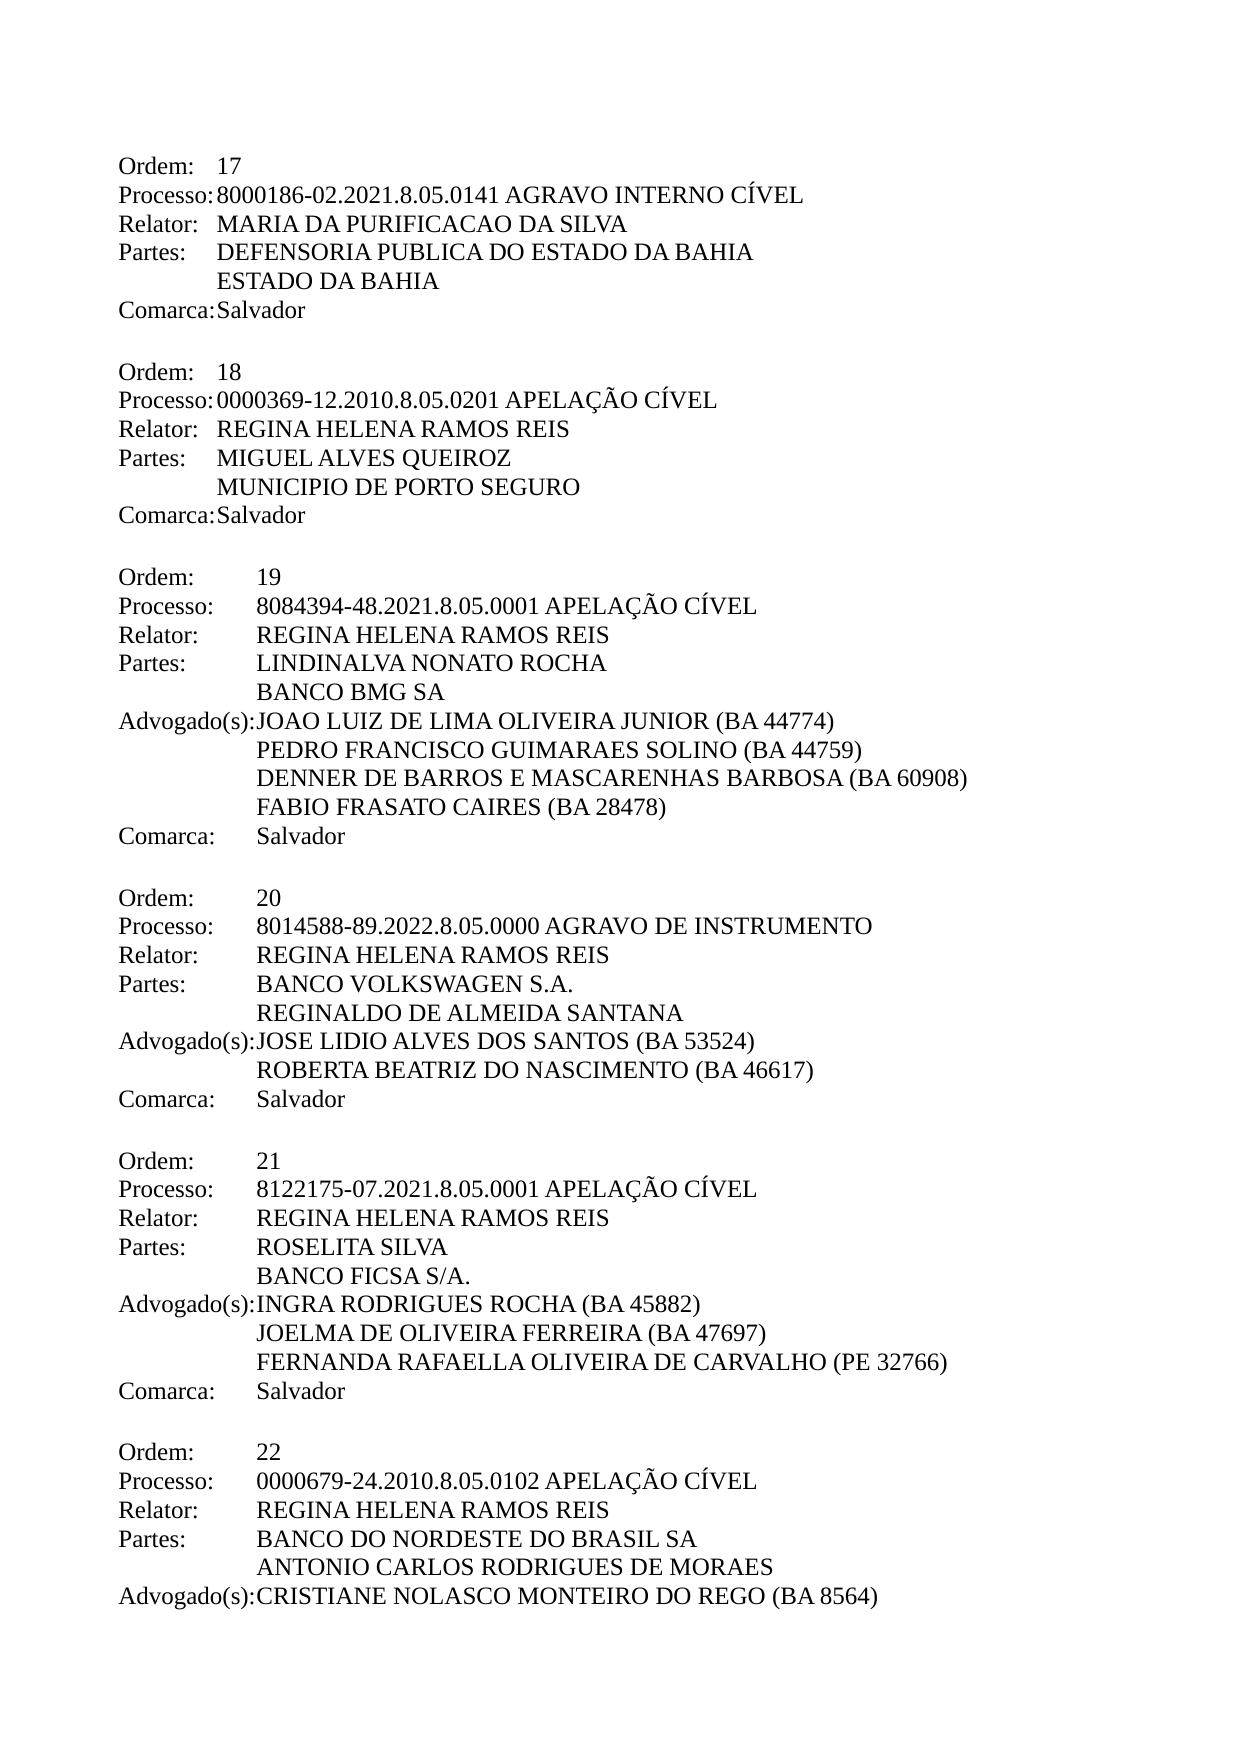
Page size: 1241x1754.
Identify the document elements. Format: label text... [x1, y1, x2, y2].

table_cell DENNER DE BARROS E MASCARENHAS BARBOSA (BA 60908) [256, 764, 975, 792]
table_cell ESTADO DA BAHIA [216, 266, 808, 295]
table_cell ROBERTA BEATRIZ DO NASCIMENTO (BA 46617) [256, 1055, 877, 1084]
table_cell INGRA RODRIGUES ROCHA (BA 45882) [256, 1290, 956, 1318]
table_header 21 [256, 1146, 956, 1174]
table_cell Relator: [118, 620, 256, 648]
table_cell Advogado(s): [118, 706, 256, 735]
table_cell Processo: [118, 911, 256, 940]
table_cell CRISTIANE NOLASCO MONTEIRO DO REGO (BA 8564) [256, 1581, 906, 1610]
table_cell Relator: [118, 209, 216, 237]
table_header 19 [256, 562, 975, 591]
table_cell LINDINALVA NONATO ROCHA [256, 649, 975, 677]
table_cell Comarca: [118, 1084, 256, 1113]
table_header 17 [216, 151, 808, 180]
table_cell DEFENSORIA PUBLICA DO ESTADO DA BAHIA [216, 238, 808, 266]
table_cell Comarca: [118, 821, 256, 850]
table_cell Relator: [118, 414, 216, 443]
table_header 18 [216, 357, 722, 385]
table_cell REGINA HELENA RAMOS REIS [256, 940, 877, 969]
table_cell [118, 764, 256, 792]
table_cell Salvador [256, 1084, 877, 1113]
table_cell REGINA HELENA RAMOS REIS [256, 620, 975, 648]
table_cell [118, 472, 216, 500]
table_cell [118, 792, 256, 821]
table_cell PEDRO FRANCISCO GUIMARAES SOLINO (BA 44759) [256, 735, 975, 763]
table_cell REGINA HELENA RAMOS REIS [256, 1495, 906, 1524]
table_header Ordem: [118, 151, 216, 180]
table_cell [118, 1553, 256, 1581]
table_header Ordem: [118, 1146, 256, 1174]
table_cell 8014588-89.2022.8.05.0000 AGRAVO DE INSTRUMENTO [256, 911, 877, 940]
table_header 20 [256, 883, 877, 911]
table_cell Salvador [256, 821, 975, 850]
table_cell Partes: [118, 1232, 256, 1261]
table_cell MIGUEL ALVES QUEIROZ [216, 443, 722, 472]
table_cell MUNICIPIO DE PORTO SEGURO [216, 472, 722, 500]
table_cell [118, 677, 256, 706]
table_cell Salvador [216, 500, 722, 529]
table_cell FABIO FRASATO CAIRES (BA 28478) [256, 792, 975, 821]
table_cell Processo: [118, 180, 216, 209]
table_cell Salvador [216, 295, 808, 324]
table_cell 8122175-07.2021.8.05.0001 APELAÇÃO CÍVEL [256, 1175, 956, 1203]
table_cell Processo: [118, 591, 256, 620]
table_cell BANCO DO NORDESTE DO BRASIL SA [256, 1524, 906, 1552]
table_cell JOAO LUIZ DE LIMA OLIVEIRA JUNIOR (BA 44774) [256, 706, 975, 735]
table_cell Processo: [118, 1466, 256, 1495]
table_cell Advogado(s): [118, 1290, 256, 1318]
table_cell Partes: [118, 443, 216, 472]
table_cell FERNANDA RAFAELLA OLIVEIRA DE CARVALHO (PE 32766) [256, 1347, 956, 1376]
table_cell 8084394-48.2021.8.05.0001 APELAÇÃO CÍVEL [256, 591, 975, 620]
table_cell MARIA DA PURIFICACAO DA SILVA [216, 209, 808, 237]
table_cell [118, 735, 256, 763]
table_cell Comarca: [118, 295, 216, 324]
table_cell Relator: [118, 1203, 256, 1232]
table_cell Salvador [256, 1376, 956, 1404]
table_cell Partes: [118, 969, 256, 998]
table_cell REGINA HELENA RAMOS REIS [216, 414, 722, 443]
table_cell JOELMA DE OLIVEIRA FERREIRA (BA 47697) [256, 1318, 956, 1347]
table_cell Relator: [118, 1495, 256, 1524]
table_cell [118, 998, 256, 1026]
table_cell [118, 1347, 256, 1376]
table_cell Advogado(s): [118, 1026, 256, 1055]
table_cell [118, 1261, 256, 1289]
table_cell [118, 1055, 256, 1084]
table_cell Partes: [118, 649, 256, 677]
table_cell Partes: [118, 238, 216, 266]
table_cell 0000679-24.2010.8.05.0102 APELAÇÃO CÍVEL [256, 1466, 906, 1495]
table_cell Relator: [118, 940, 256, 969]
table_cell REGINA HELENA RAMOS REIS [256, 1203, 956, 1232]
table_cell BANCO VOLKSWAGEN S.A. [256, 969, 877, 998]
table_cell REGINALDO DE ALMEIDA SANTANA [256, 998, 877, 1026]
table_header 22 [256, 1438, 906, 1466]
table_cell Comarca: [118, 500, 216, 529]
table_cell [118, 1318, 256, 1347]
table_cell Processo: [118, 1175, 256, 1203]
table_cell 8000186-02.2021.8.05.0141 AGRAVO INTERNO CÍVEL [216, 180, 808, 209]
table_header Ordem: [118, 883, 256, 911]
table_header Ordem: [118, 1438, 256, 1466]
table_header Ordem: [118, 562, 256, 591]
table_cell [118, 266, 216, 295]
table_cell 0000369-12.2010.8.05.0201 APELAÇÃO CÍVEL [216, 385, 722, 414]
table_cell ROSELITA SILVA [256, 1232, 956, 1261]
table_header Ordem: [118, 357, 216, 385]
table_cell ANTONIO CARLOS RODRIGUES DE MORAES [256, 1553, 906, 1581]
table_cell Partes: [118, 1524, 256, 1552]
table_cell Comarca: [118, 1376, 256, 1404]
table_cell BANCO FICSA S/A. [256, 1261, 956, 1289]
table_cell JOSE LIDIO ALVES DOS SANTOS (BA 53524) [256, 1026, 877, 1055]
table_cell Processo: [118, 385, 216, 414]
table_cell BANCO BMG SA [256, 677, 975, 706]
table_cell Advogado(s): [118, 1581, 256, 1610]
